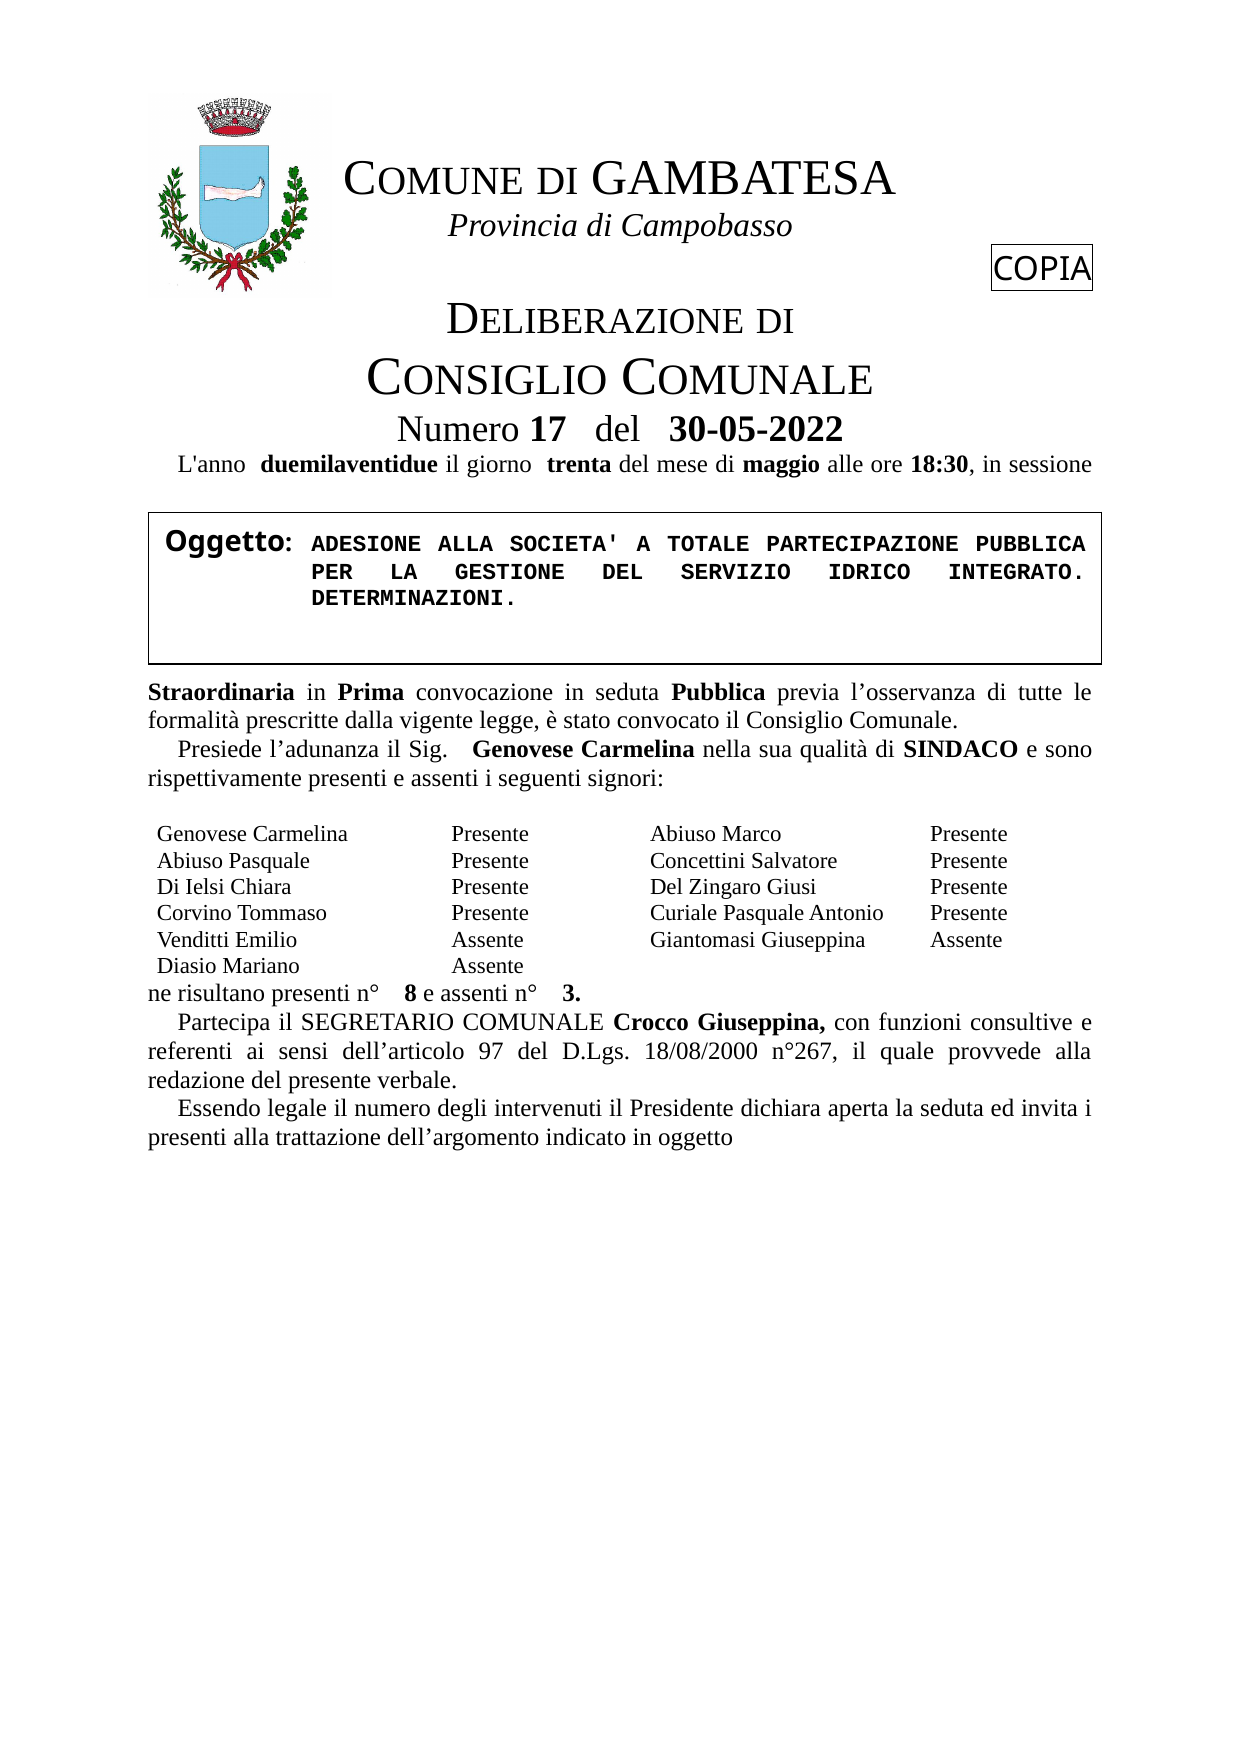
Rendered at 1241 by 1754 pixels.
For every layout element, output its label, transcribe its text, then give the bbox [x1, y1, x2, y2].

table_cell Presente [444, 873, 642, 899]
table_cell Di Ielsi Chiara [149, 873, 444, 899]
table_cell Assente [444, 926, 642, 952]
table_header Presente [444, 820, 642, 847]
text Straordinaria in Prima convocazione in seduta Pubblica previa l’osservanza di tutte le formalità prescritte dalla vigente legge, è stato convocato il Consiglio Comunale. [148, 665, 1092, 734]
table_cell [923, 952, 1091, 978]
table_cell Concettini Salvatore [643, 847, 923, 873]
table_header Abiuso Marco [643, 820, 923, 847]
table_cell [643, 952, 923, 978]
table_cell Curiale Pasquale Antonio [643, 900, 923, 926]
table_header Genovese Carmelina [149, 820, 444, 847]
text Provincia di Campobasso [332, 205, 1092, 243]
text Consiglio Comunale [148, 344, 1092, 406]
text Essendo legale il numero degli intervenuti il Presidente dichiara aperta la seduta ed invita i presenti alla trattazione dell’argomento indicato in oggetto [148, 1093, 1092, 1151]
text [149, 513, 1101, 663]
text ne risultano presenti n° 8 e assenti n° 3. [148, 978, 1092, 1007]
table_cell Presente [444, 900, 642, 926]
table_cell Corvino Tommaso [149, 900, 444, 926]
table_cell Giantomasi Giuseppina [643, 926, 923, 952]
table_cell Assente [444, 952, 642, 978]
table_cell Presente [923, 847, 1091, 873]
picture [147, 93, 332, 298]
table_cell Presente [923, 873, 1091, 899]
text Partecipa il SEGRETARIO COMUNALE Crocco Giuseppina, con funzioni consultive e referenti ai sensi dell’articolo 97 del D.Lgs. 18/08/2000 n°267, il quale provvede alla redazione del presente verbale. [148, 1007, 1092, 1093]
text Numero 17 del 30-05-2022 [148, 406, 1092, 449]
table_cell Diasio Mariano [149, 952, 444, 978]
table_cell Presente [923, 900, 1091, 926]
text Presiede l’adunanza il Sig. Genovese Carmelina nella sua qualità di SINDACO e sono rispettivamente presenti e assenti i seguenti signori: [148, 734, 1092, 792]
table_header Presente [923, 820, 1091, 847]
table_cell Assente [923, 926, 1091, 952]
table_cell Abiuso Pasquale [149, 847, 444, 873]
text Oggetto: ADESIONE ALLA SOCIETA' A TOTALE PARTECIPAZIONE PUBBLICA PER LA GESTIONE DEL SERVIZIO IDRICO INTEGRATO. DETERMINAZIONI. [164, 521, 1086, 612]
text Deliberazione di [148, 291, 1092, 344]
text COPIA [332, 243, 1092, 291]
table_cell Del Zingaro Giusi [643, 873, 923, 899]
table_cell Venditti Emilio [149, 926, 444, 952]
table_cell Presente [444, 847, 642, 873]
text L'anno duemilaventidue il giorno trenta del mese di maggio alle ore 18:30, in sessione [148, 449, 1092, 512]
text Comune di GAMBATESA [332, 148, 1092, 205]
